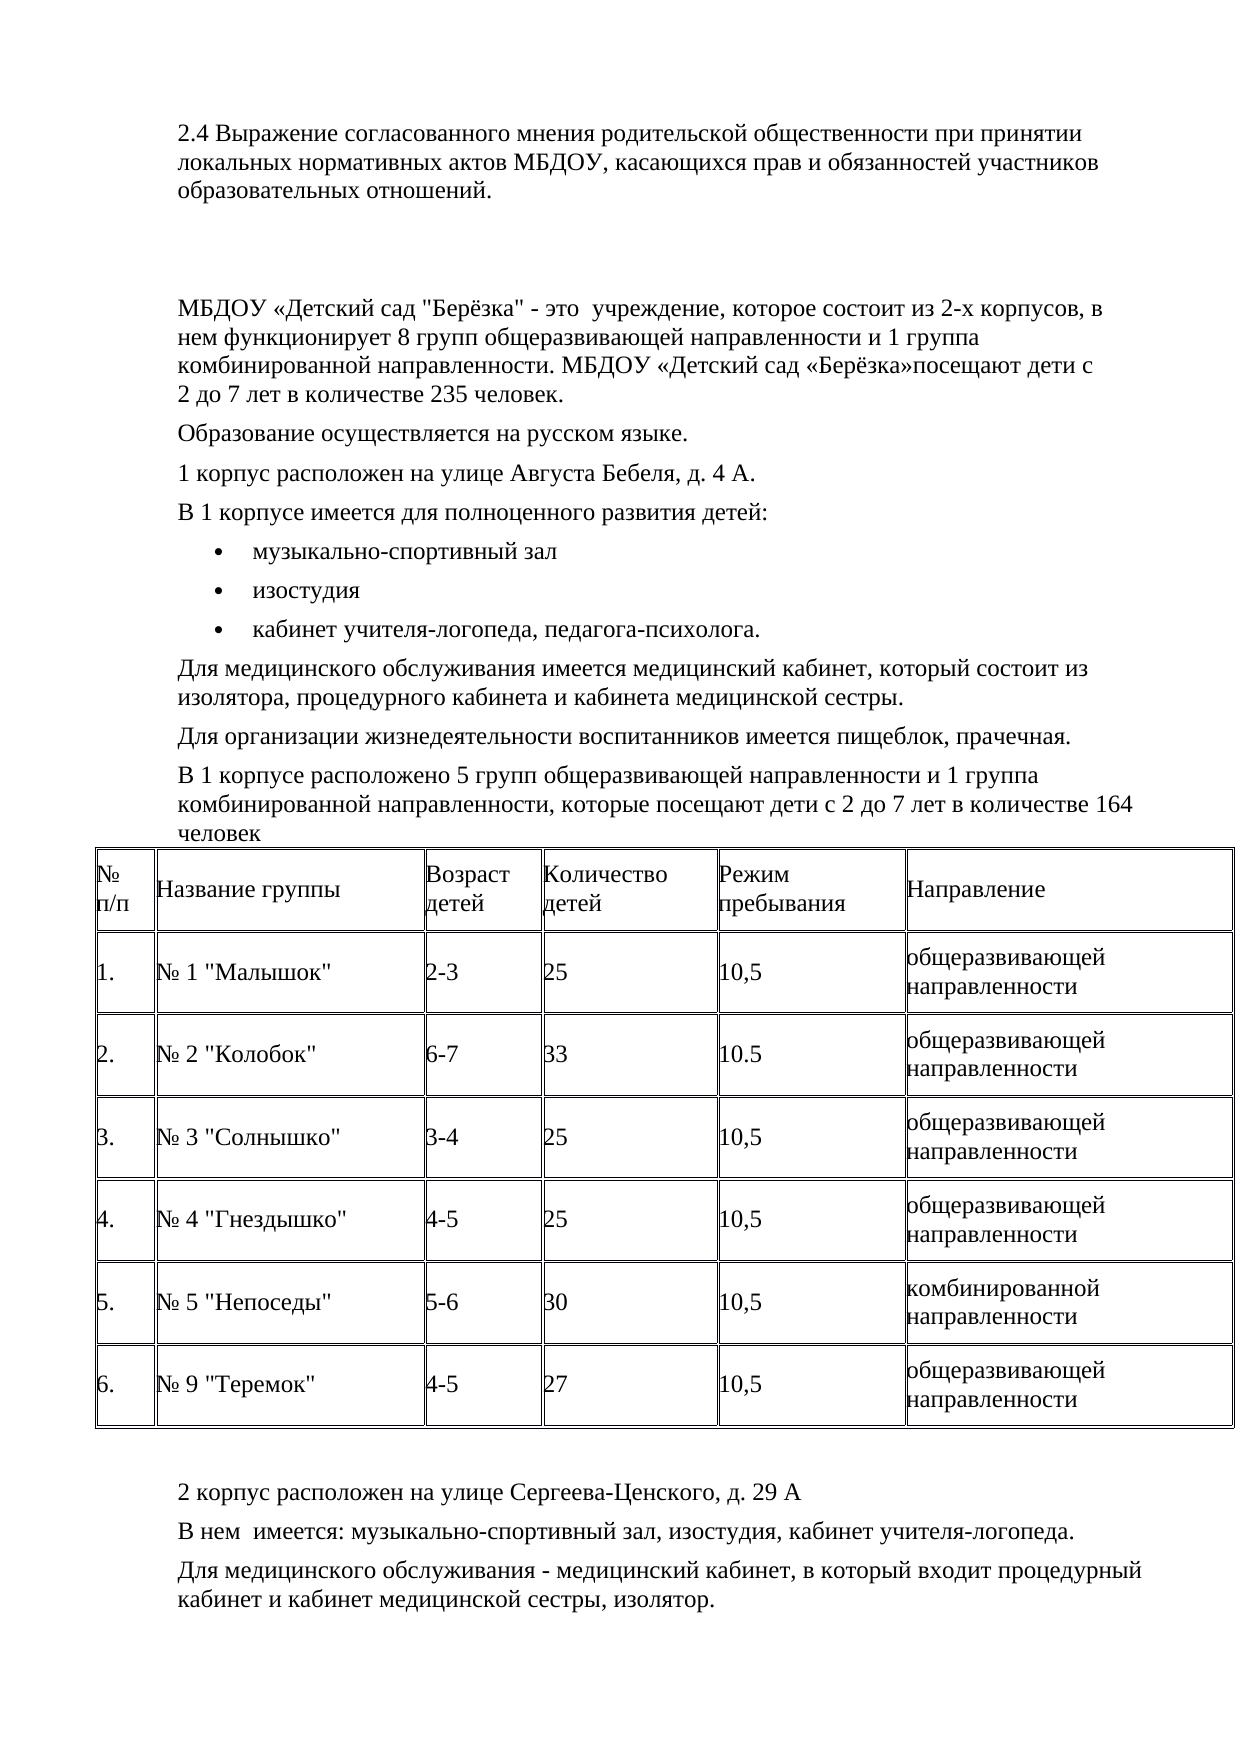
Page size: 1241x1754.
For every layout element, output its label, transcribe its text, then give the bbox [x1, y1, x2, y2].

table_cell 30 [545, 1263, 717, 1342]
table_cell общеразвивающей направленности [908, 933, 1232, 1012]
table_cell 4-5 [427, 1181, 541, 1260]
table_cell общеразвивающей направленности [908, 1181, 1232, 1260]
table_cell 3. [98, 1098, 154, 1177]
list кабинет учителя-логопеда, педагога-психолога. [215, 614, 1152, 643]
table_cell 25 [545, 1098, 717, 1177]
text Для организации жизнедеятельности воспитанников имеется пищеблок, прачечная. [177, 721, 1152, 750]
table_cell № 1 "Малышок" [158, 933, 424, 1012]
table_cell комбинированной направленности [908, 1263, 1232, 1342]
table_cell № 5 "Непоседы" [158, 1263, 424, 1342]
text 1 корпус расположен на улице Августа Бебеля, д. 4 А. [177, 458, 1152, 486]
table_header Направление [908, 850, 1232, 929]
table_cell общеразвивающей направленности [908, 1098, 1232, 1177]
list музыкально-спортивный зал [215, 536, 1152, 565]
table_cell 25 [545, 933, 717, 1012]
table_cell 25 [545, 1181, 717, 1260]
table_cell 10,5 [720, 933, 905, 1012]
list изостудия [215, 575, 1152, 604]
table_cell 10,5 [720, 1098, 905, 1177]
table_cell общеразвивающей направленности [908, 1346, 1232, 1425]
table_cell 1. [98, 933, 154, 1012]
table_cell 33 [545, 1015, 717, 1095]
table_cell 10,5 [720, 1181, 905, 1260]
table_cell 5. [98, 1263, 154, 1342]
text Для медицинского обслуживания имеется медицинский кабинет, который состоит из изолятора, процедурного кабинета и кабинета медицинской сестры. [177, 653, 1152, 711]
table_cell № 9 "Теремок" [158, 1346, 424, 1425]
table_header Количество детей [545, 850, 717, 929]
table_cell № 3 "Солнышко" [158, 1098, 424, 1177]
table_cell 10,5 [720, 1263, 905, 1342]
table_cell 6. [98, 1346, 154, 1425]
text 2 корпус расположен на улице Сергеева-Ценского, д. 29 А [177, 1477, 1152, 1506]
table_cell 4. [98, 1181, 154, 1260]
table_header Название группы [158, 850, 424, 929]
text Образование осуществляется на русском языке. [177, 418, 1152, 447]
table_header № п/п [98, 850, 154, 929]
text В нем имеется: музыкально-спортивный зал, изостудия, кабинет учителя-логопеда. [177, 1516, 1152, 1545]
table_cell общеразвивающей направленности [908, 1015, 1232, 1095]
text Для медицинского обслуживания - медицинский кабинет, в который входит процедурный кабинет и кабинет медицинской сестры, изолятор. [177, 1555, 1152, 1613]
table_cell 3-4 [427, 1098, 541, 1177]
table_cell 2-3 [427, 933, 541, 1012]
table_cell 10,5 [720, 1346, 905, 1425]
table_header Режим пребывания [720, 850, 905, 929]
table_cell 27 [545, 1346, 717, 1425]
text 2.4 Выражение согласованного мнения родительской общественности при принятии локальных нормативных актов МБДОУ, касающихся прав и обязанностей участников образовательных отношений. [177, 118, 1152, 204]
table_header Возраст детей [427, 850, 541, 929]
table_cell № 4 "Гнездышко" [158, 1181, 424, 1260]
table_cell 6-7 [427, 1015, 541, 1095]
table_cell 5-6 [427, 1263, 541, 1342]
text В 1 корпусе расположено 5 групп общеразвивающей направленности и 1 группа комбинированной направленности, которые посещают дети с 2 до 7 лет в количестве 164 человек [177, 761, 1152, 847]
table_cell 2. [98, 1015, 154, 1095]
table_cell № 2 "Колобок" [158, 1015, 424, 1095]
table_cell 10.5 [720, 1015, 905, 1095]
text В 1 корпусе имеется для полноценного развития детей: [177, 497, 1152, 526]
text МБДОУ «Детский сад "Берёзка" - это учреждение, которое состоит из 2-х корпусов, в нем функционирует 8 групп общеразвивающей направленности и 1 группа комбинированной направленности. МБДОУ «Детский сад «Берёзка»посещают дети с 2 до 7 лет в количестве 235 человек. [177, 293, 1152, 408]
table_cell 4-5 [427, 1346, 541, 1425]
